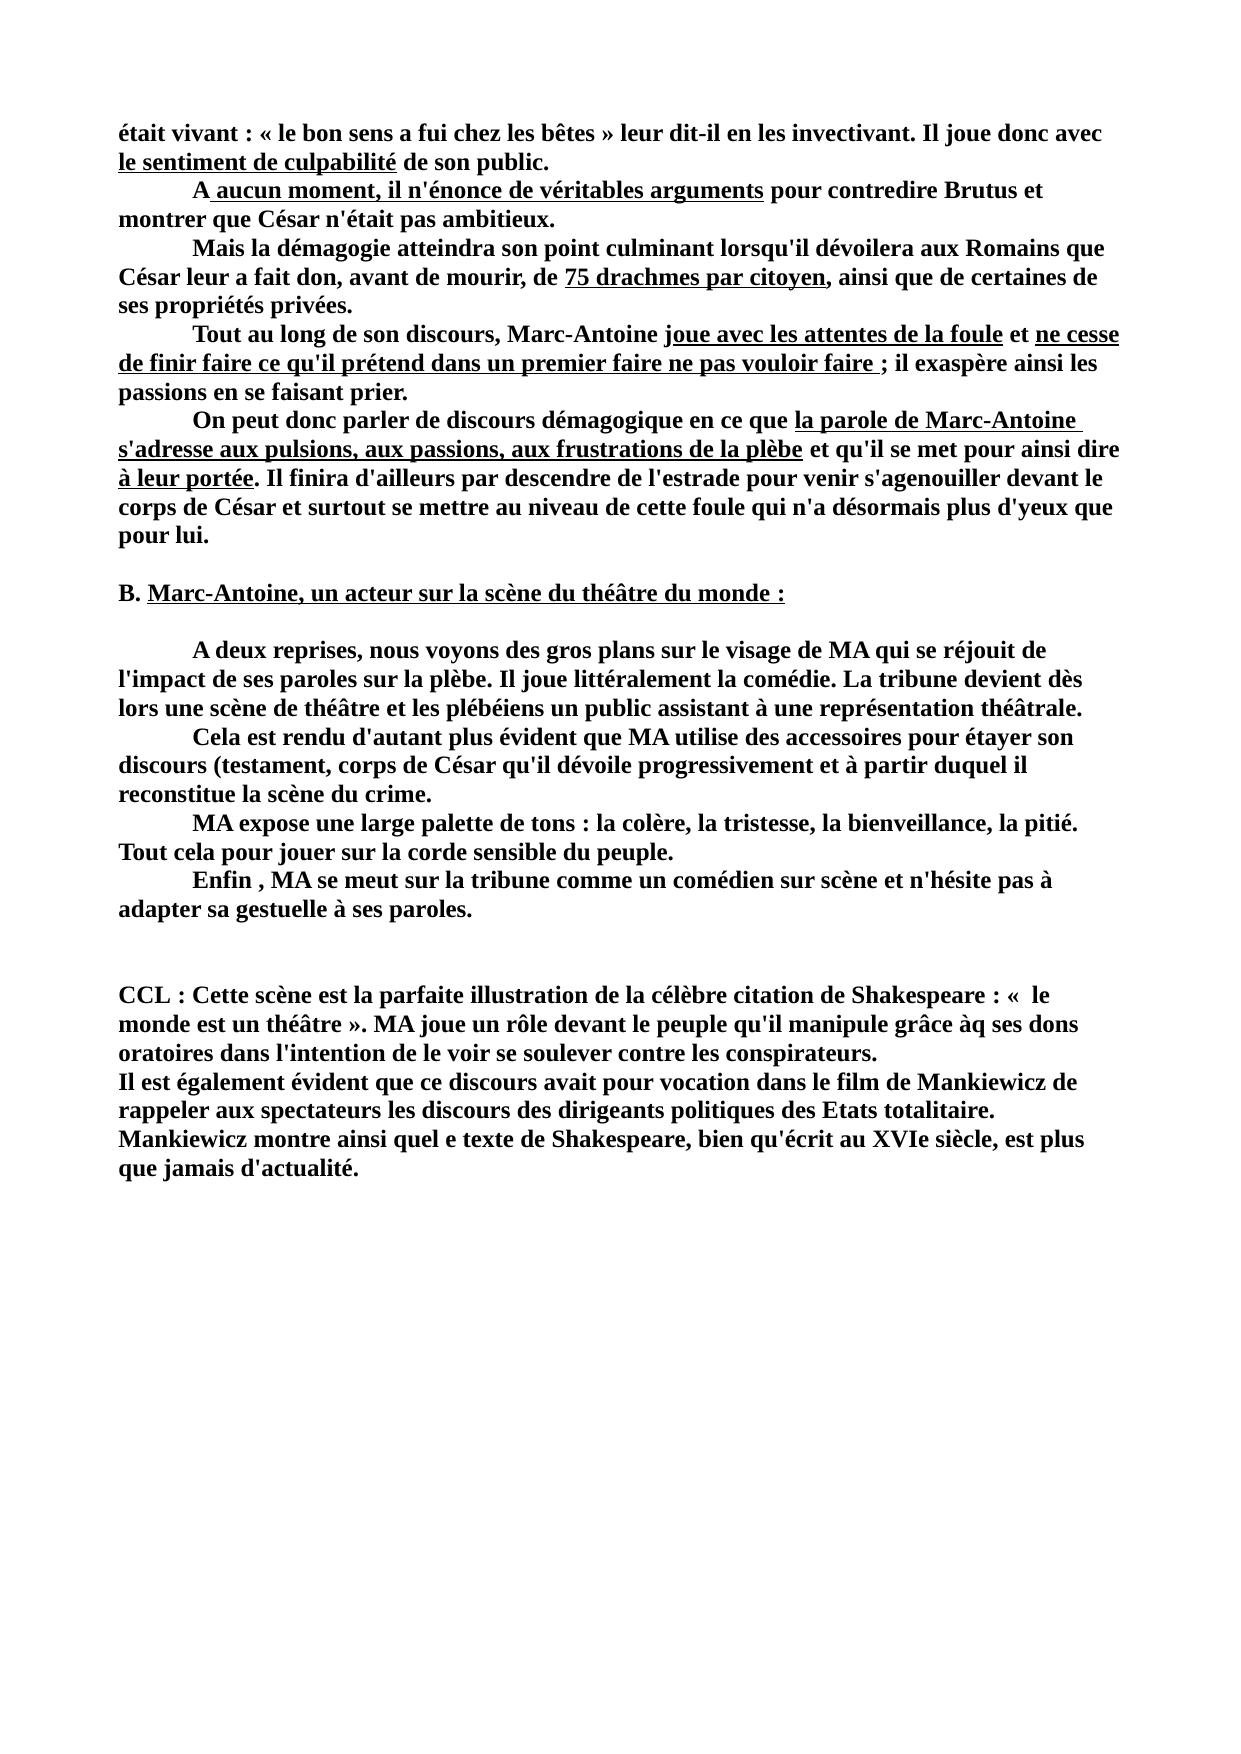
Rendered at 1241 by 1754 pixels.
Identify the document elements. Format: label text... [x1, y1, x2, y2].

text Cela est rendu d'autant plus évident que MA utilise des accessoires pour étayer son discours (testament, corps de César qu'il dévoile progressivement et à partir duquel il reconstitue la scène du crime. [118, 722, 1122, 808]
text Mais la démagogie atteindra son point culminant lorsqu'il dévoilera aux Romains que César leur a fait don, avant de mourir, de 75 drachmes par citoyen, ainsi que de certaines de ses propriétés privées. [118, 233, 1122, 319]
text Enfin , MA se meut sur la tribune comme un comédien sur scène et n'hésite pas à adapter sa gestuelle à ses paroles. [118, 866, 1122, 923]
text Tout au long de son discours, Marc-Antoine joue avec les attentes de la foule et ne cesse de finir faire ce qu'il prétend dans un premier faire ne pas vouloir faire ; il exaspère ainsi les passions en se faisant prier. [118, 319, 1122, 406]
text B. Marc-Antoine, un acteur sur la scène du théâtre du monde : [118, 578, 1122, 607]
text A aucun moment, il n'énonce de véritables arguments pour contredire Brutus et montrer que César n'était pas ambitieux. [118, 176, 1122, 233]
text CCL : Cette scène est la parfaite illustration de la célèbre citation de Shakespeare : « le monde est un théâtre ». MA joue un rôle devant le peuple qu'il manipule grâce àq ses dons oratoires dans l'intention de le voir se soulever contre les conspirateurs. [118, 981, 1122, 1067]
text MA expose une large palette de tons : la colère, la tristesse, la bienveillance, la pitié. Tout cela pour jouer sur la corde sensible du peuple. [118, 808, 1122, 866]
text Il est également évident que ce discours avait pour vocation dans le film de Mankiewicz de rappeler aux spectateurs les discours des dirigeants politiques des Etats totalitaire. [118, 1067, 1122, 1124]
text A deux reprises, nous voyons des gros plans sur le visage de MA qui se réjouit de l'impact de ses paroles sur la plèbe. Il joue littéralement la comédie. La tribune devient dès lors une scène de théâtre et les plébéiens un public assistant à une représentation théâtrale. [118, 636, 1122, 722]
text était vivant : « le bon sens a fui chez les bêtes » leur dit-il en les invectivant. Il joue donc avec le sentiment de culpabilité de son public. [118, 118, 1122, 176]
text Mankiewicz montre ainsi quel e texte de Shakespeare, bien qu'écrit au XVIe siècle, est plus que jamais d'actualité. [118, 1124, 1122, 1182]
text On peut donc parler de discours démagogique en ce que la parole de Marc-Antoine s'adresse aux pulsions, aux passions, aux frustrations de la plèbe et qu'il se met pour ainsi dire à leur portée. Il finira d'ailleurs par descendre de l'estrade pour venir s'agenouiller devant le corps de César et surtout se mettre au niveau de cette foule qui n'a désormais plus d'yeux que pour lui. [118, 406, 1122, 549]
